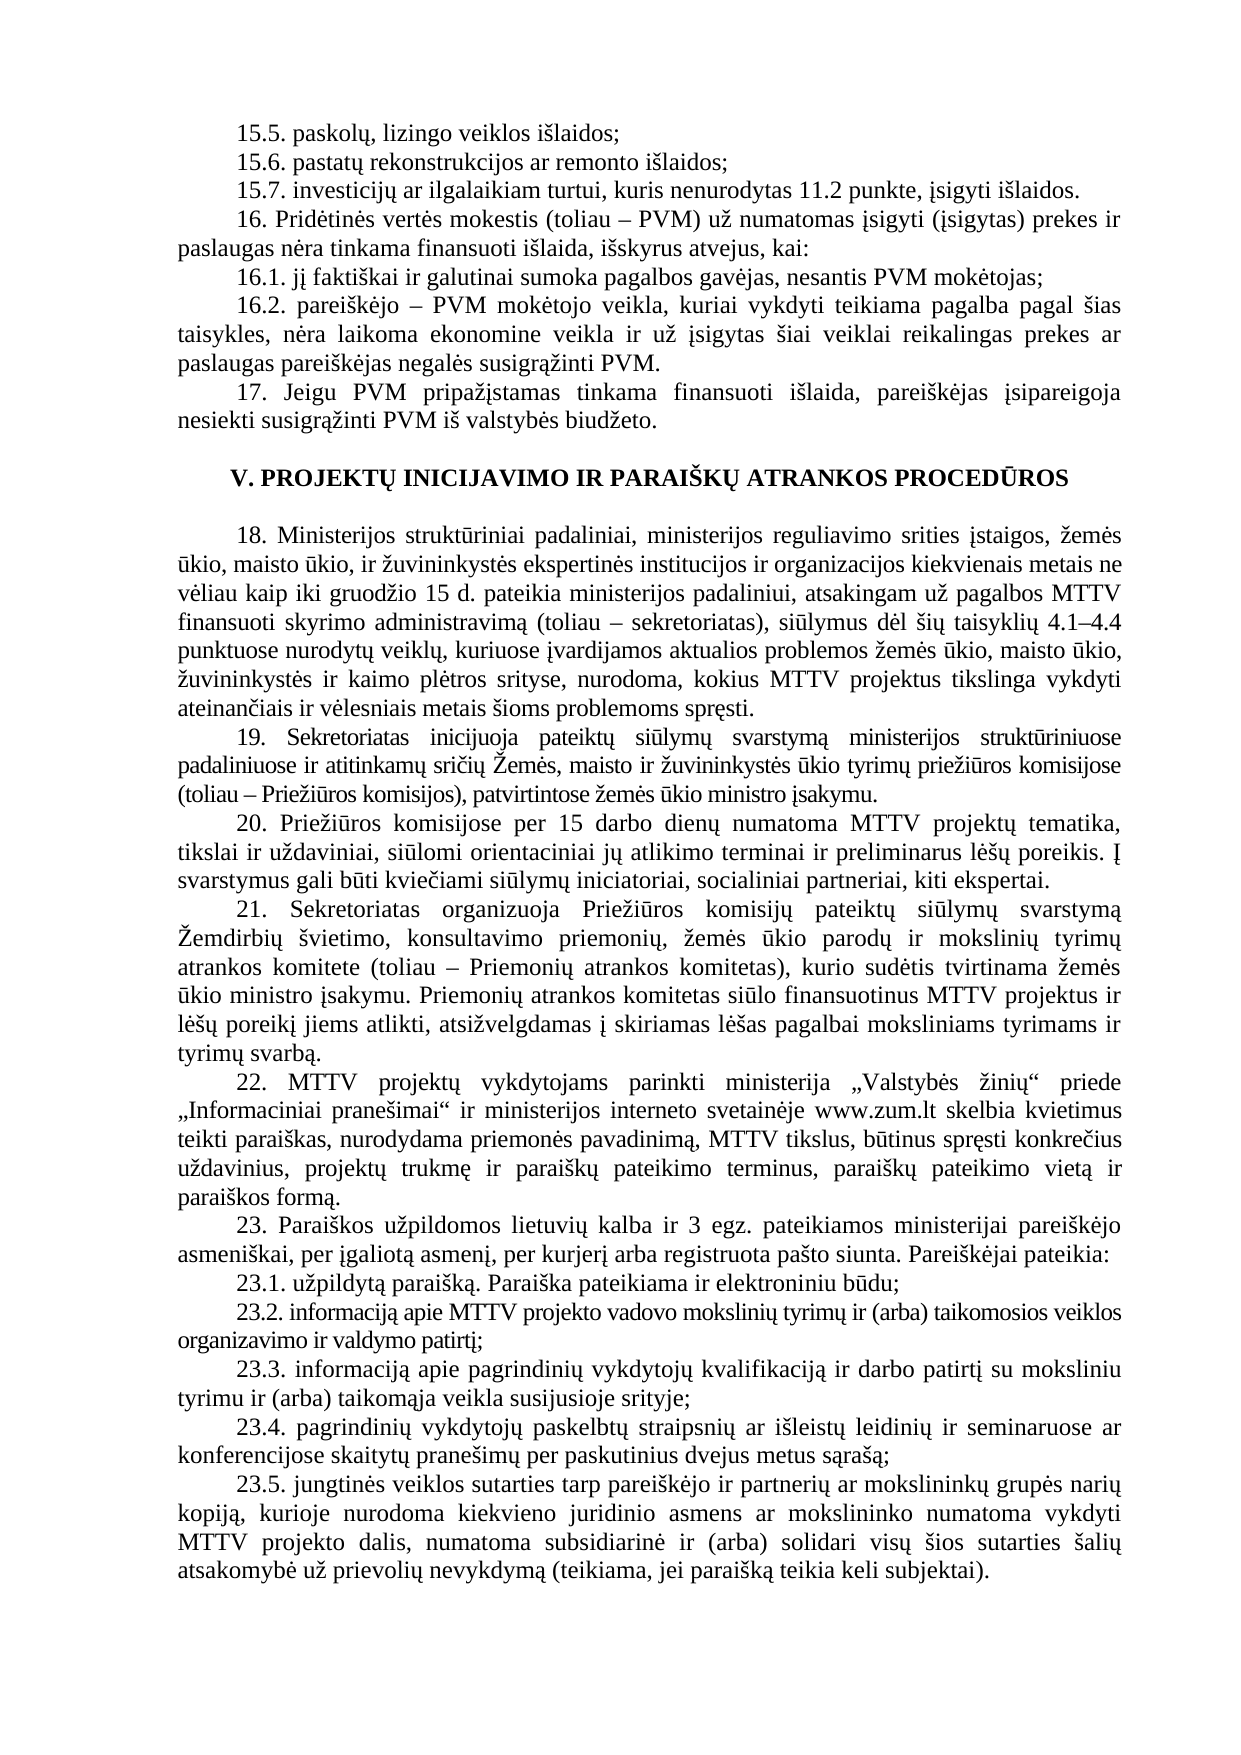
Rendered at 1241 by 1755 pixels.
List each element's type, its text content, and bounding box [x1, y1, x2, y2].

text 23.1. užpildytą paraišką. Paraiška pateikiama ir elektroniniu būdu; [177, 1268, 1122, 1297]
text 23.5. jungtinės veiklos sutarties tarp pareiškėjo ir partnerių ar mokslininkų grupės narių kopiją, kurioje nurodoma kiekvieno juridinio asmens ar mokslininko numatoma vykdyti MTTV projekto dalis, numatoma subsidiarinė ir (arba) solidari visų šios sutarties šalių atsakomybė už prievolių nevykdymą (teikiama, jei paraišką teikia keli subjektai). [177, 1469, 1122, 1584]
text 23.2. informaciją apie MTTV projekto vadovo mokslinių tyrimų ir (arba) taikomosios veiklos organizavimo ir valdymo patirtį; [177, 1297, 1122, 1354]
text 15.6. pastatų rekonstrukcijos ar remonto išlaidos; [177, 147, 1122, 176]
text 23.4. pagrindinių vykdytojų paskelbtų straipsnių ar išleistų leidinių ir seminaruose ar konferencijose skaitytų pranešimų per paskutinius dvejus metus sąrašą; [177, 1412, 1122, 1469]
text 15.7. investicijų ar ilgalaikiam turtui, kuris nenurodytas 11.2 punkte, įsigyti išlaidos. [177, 176, 1122, 204]
text 22. MTTV projektų vykdytojams parinkti ministerija „Valstybės žinių“ priede „Informaciniai pranešimai“ ir ministerijos interneto svetainėje www.zum.lt skelbia kvietimus teikti paraiškas, nurodydama priemonės pavadinimą, MTTV tikslus, būtinus spręsti konkrečius uždavinius, projektų trukmę ir paraiškų pateikimo terminus, paraiškų pateikimo vietą ir paraiškos formą. [177, 1067, 1122, 1211]
text 15.5. paskolų, lizingo veiklos išlaidos; [177, 118, 1122, 147]
text 21. Sekretoriatas organizuoja Priežiūros komisijų pateiktų siūlymų svarstymą Žemdirbių švietimo, konsultavimo priemonių, žemės ūkio parodų ir mokslinių tyrimų atrankos komitete (toliau – Priemonių atrankos komitetas), kurio sudėtis tvirtinama žemės ūkio ministro įsakymu. Priemonių atrankos komitetas siūlo finansuotinus MTTV projektus ir lėšų poreikį jiems atlikti, atsižvelgdamas į skiriamas lėšas pagalbai moksliniams tyrimams ir tyrimų svarbą. [177, 894, 1122, 1067]
text 23.3. informaciją apie pagrindinių vykdytojų kvalifikaciją ir darbo patirtį su moksliniu tyrimu ir (arba) taikomąja veikla susijusioje srityje; [177, 1354, 1122, 1412]
text 16.1. jį faktiškai ir galutinai sumoka pagalbos gavėjas, nesantis PVM mokėtojas; [177, 262, 1122, 291]
text 16. Pridėtinės vertės mokestis (toliau – PVM) už numatomas įsigyti (įsigytas) prekes ir paslaugas nėra tinkama finansuoti išlaida, išskyrus atvejus, kai: [177, 204, 1122, 262]
text 20. Priežiūros komisijose per 15 darbo dienų numatoma MTTV projektų tematika, tikslai ir uždaviniai, siūlomi orientaciniai jų atlikimo terminai ir preliminarus lėšų poreikis. Į svarstymus gali būti kviečiami siūlymų iniciatoriai, socialiniai partneriai, kiti ekspertai. [177, 808, 1122, 894]
text 17. Jeigu PVM pripažįstamas tinkama finansuoti išlaida, pareiškėjas įsipareigoja nesiekti susigrąžinti PVM iš valstybės biudžeto. [177, 377, 1122, 434]
text 23. Paraiškos užpildomos lietuvių kalba ir 3 egz. pateikiamos ministerijai pareiškėjo asmeniškai, per įgaliotą asmenį, per kurjerį arba registruota pašto siunta. Pareiškėjai pateikia: [177, 1211, 1122, 1268]
text 18. Ministerijos struktūriniai padaliniai, ministerijos reguliavimo srities įstaigos, žemės ūkio, maisto ūkio, ir žuvininkystės ekspertinės institucijos ir organizacijos kiekvienais metais ne vėliau kaip iki gruodžio 15 d. pateikia ministerijos padaliniui, atsakingam už pagalbos MTTV finansuoti skyrimo administravimą (toliau – sekretoriatas), siūlymus dėl šių taisyklių 4.1–4.4 punktuose nurodytų veiklų, kuriuose įvardijamos aktualios problemos žemės ūkio, maisto ūkio, žuvininkystės ir kaimo plėtros srityse, nurodoma, kokius MTTV projektus tikslinga vykdyti ateinančiais ir vėlesniais metais šioms problemoms spręsti. [177, 521, 1122, 722]
text 16.2. pareiškėjo – PVM mokėtojo veikla, kuriai vykdyti teikiama pagalba pagal šias taisykles, nėra laikoma ekonomine veikla ir už įsigytas šiai veiklai reikalingas prekes ar paslaugas pareiškėjas negalės susigrąžinti PVM. [177, 291, 1122, 377]
text V. PROJEKTŲ INICIJAVIMO IR PARAIŠKŲ ATRANKOS PROCEDŪROS [177, 463, 1122, 492]
text 19. Sekretoriatas inicijuoja pateiktų siūlymų svarstymą ministerijos struktūriniuose padaliniuose ir atitinkamų sričių Žemės, maisto ir žuvininkystės ūkio tyrimų priežiūros komisijose (toliau – Priežiūros komisijos), patvirtintose žemės ūkio ministro įsakymu. [177, 722, 1122, 808]
